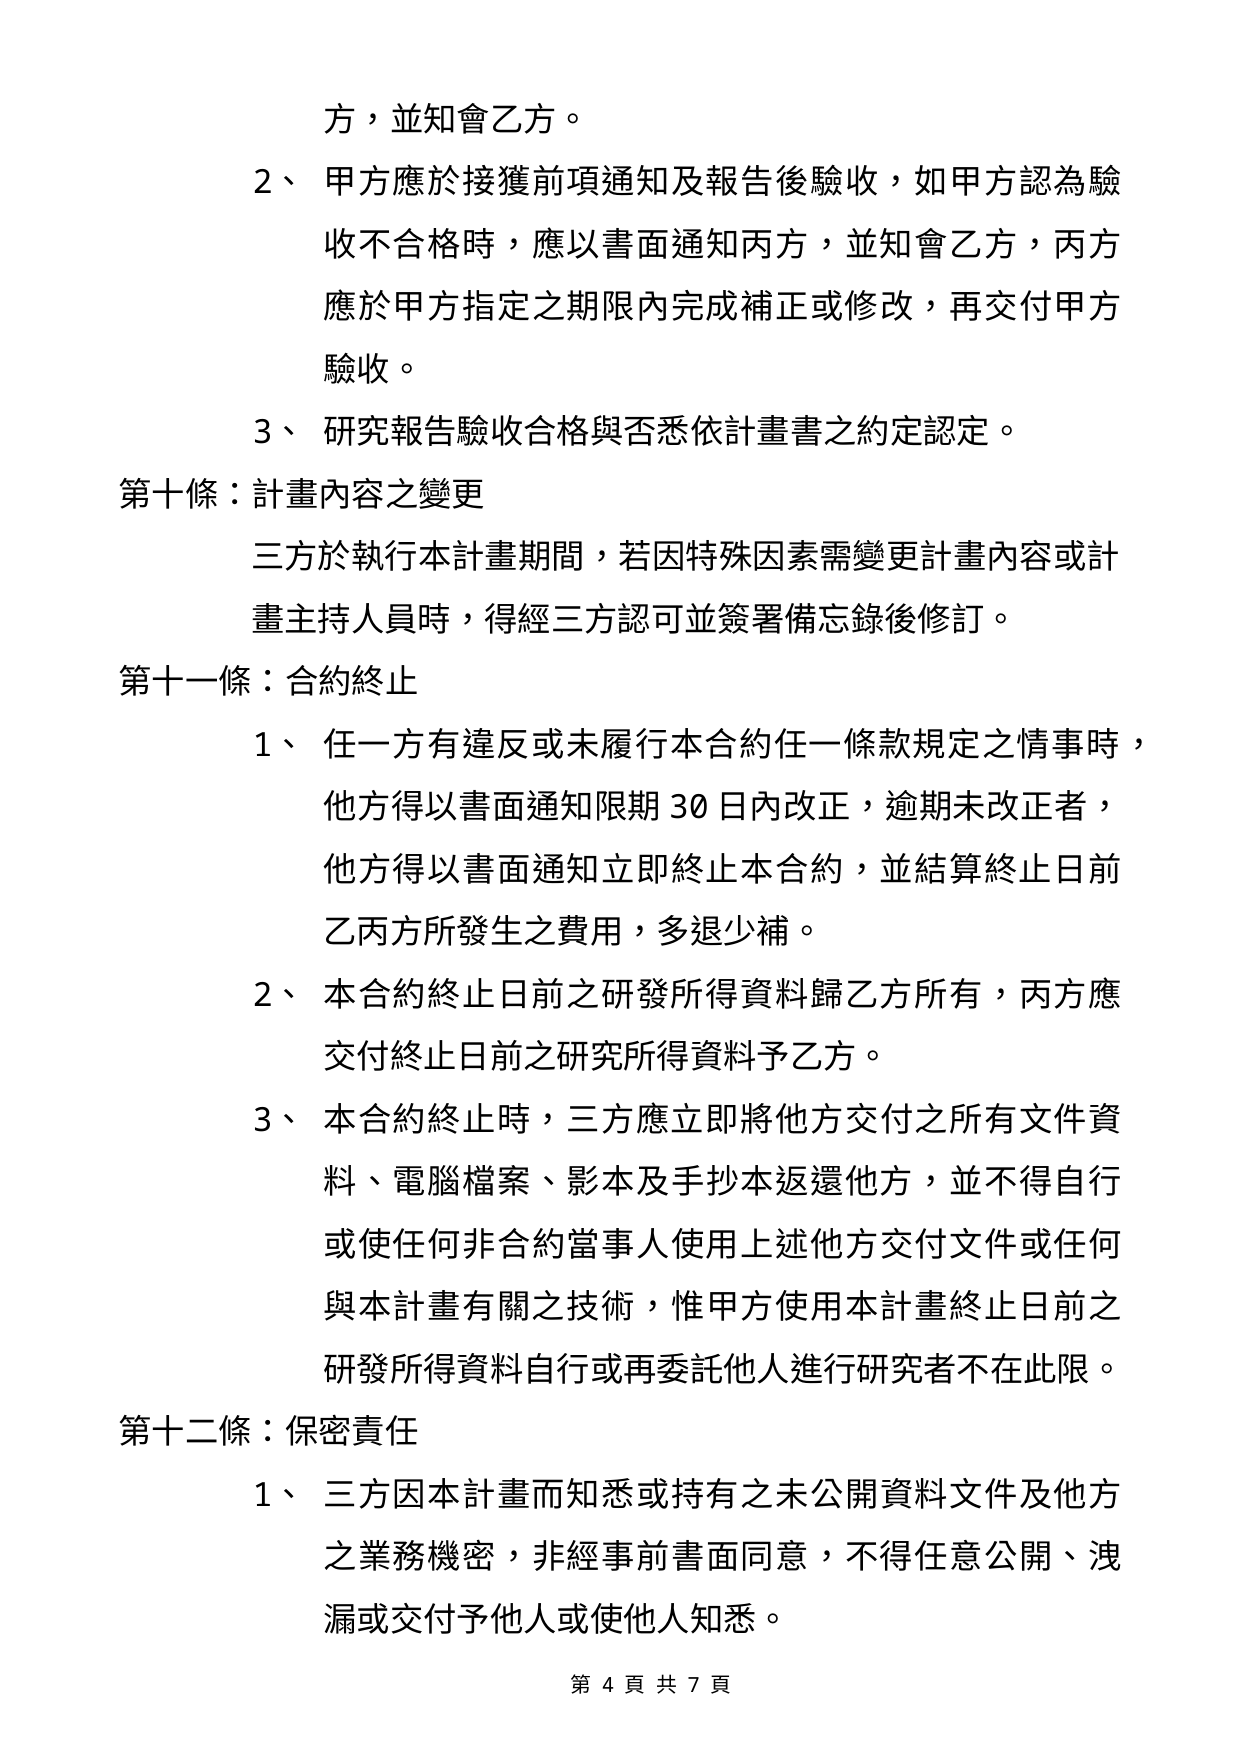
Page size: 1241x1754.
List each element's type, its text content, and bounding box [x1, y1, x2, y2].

text 第十一條：合約終止 [118, 637, 1122, 700]
list 甲方應於接獲前項通知及報告後驗收，如甲方認為驗收不合格時，應以書面通知丙方，並知會乙方，丙方應於甲方指定之期限內完成補正或修改，再交付甲方驗收。 [252, 137, 1122, 387]
text 第十二條：保密責任 [118, 1387, 1122, 1450]
list 方，並知會乙方。 [252, 75, 1122, 137]
list 三方因本計畫而知悉或持有之未公開資料文件及他方之業務機密，非經事前書面同意，不得任意公開、洩漏或交付予他人或使他人知悉。 [252, 1450, 1122, 1637]
text 第十條：計畫內容之變更 [118, 450, 1122, 512]
list 本合約終止日前之研發所得資料歸乙方所有，丙方應交付終止日前之研究所得資料予乙方。 [252, 950, 1122, 1075]
list 研究報告驗收合格與否悉依計畫書之約定認定。 [252, 387, 1122, 450]
list 本合約終止時，三方應立即將他方交付之所有文件資料、電腦檔案、影本及手抄本返還他方，並不得自行或使任何非合約當事人使用上述他方交付文件或任何與本計畫有關之技術，惟甲方使用本計畫終止日前之研發所得資料自行或再委託他人進行研究者不在此限。 [252, 1075, 1122, 1387]
text 三方於執行本計畫期間，若因特殊因素需變更計畫內容或計畫主持人員時，得經三方認可並簽署備忘錄後修訂。 [251, 512, 1122, 637]
list 任一方有違反或未履行本合約任一條款規定之情事時，他方得以書面通知限期30日內改正，逾期未改正者，他方得以書面通知立即終止本合約，並結算終止日前乙丙方所發生之費用，多退少補。 [252, 700, 1122, 950]
